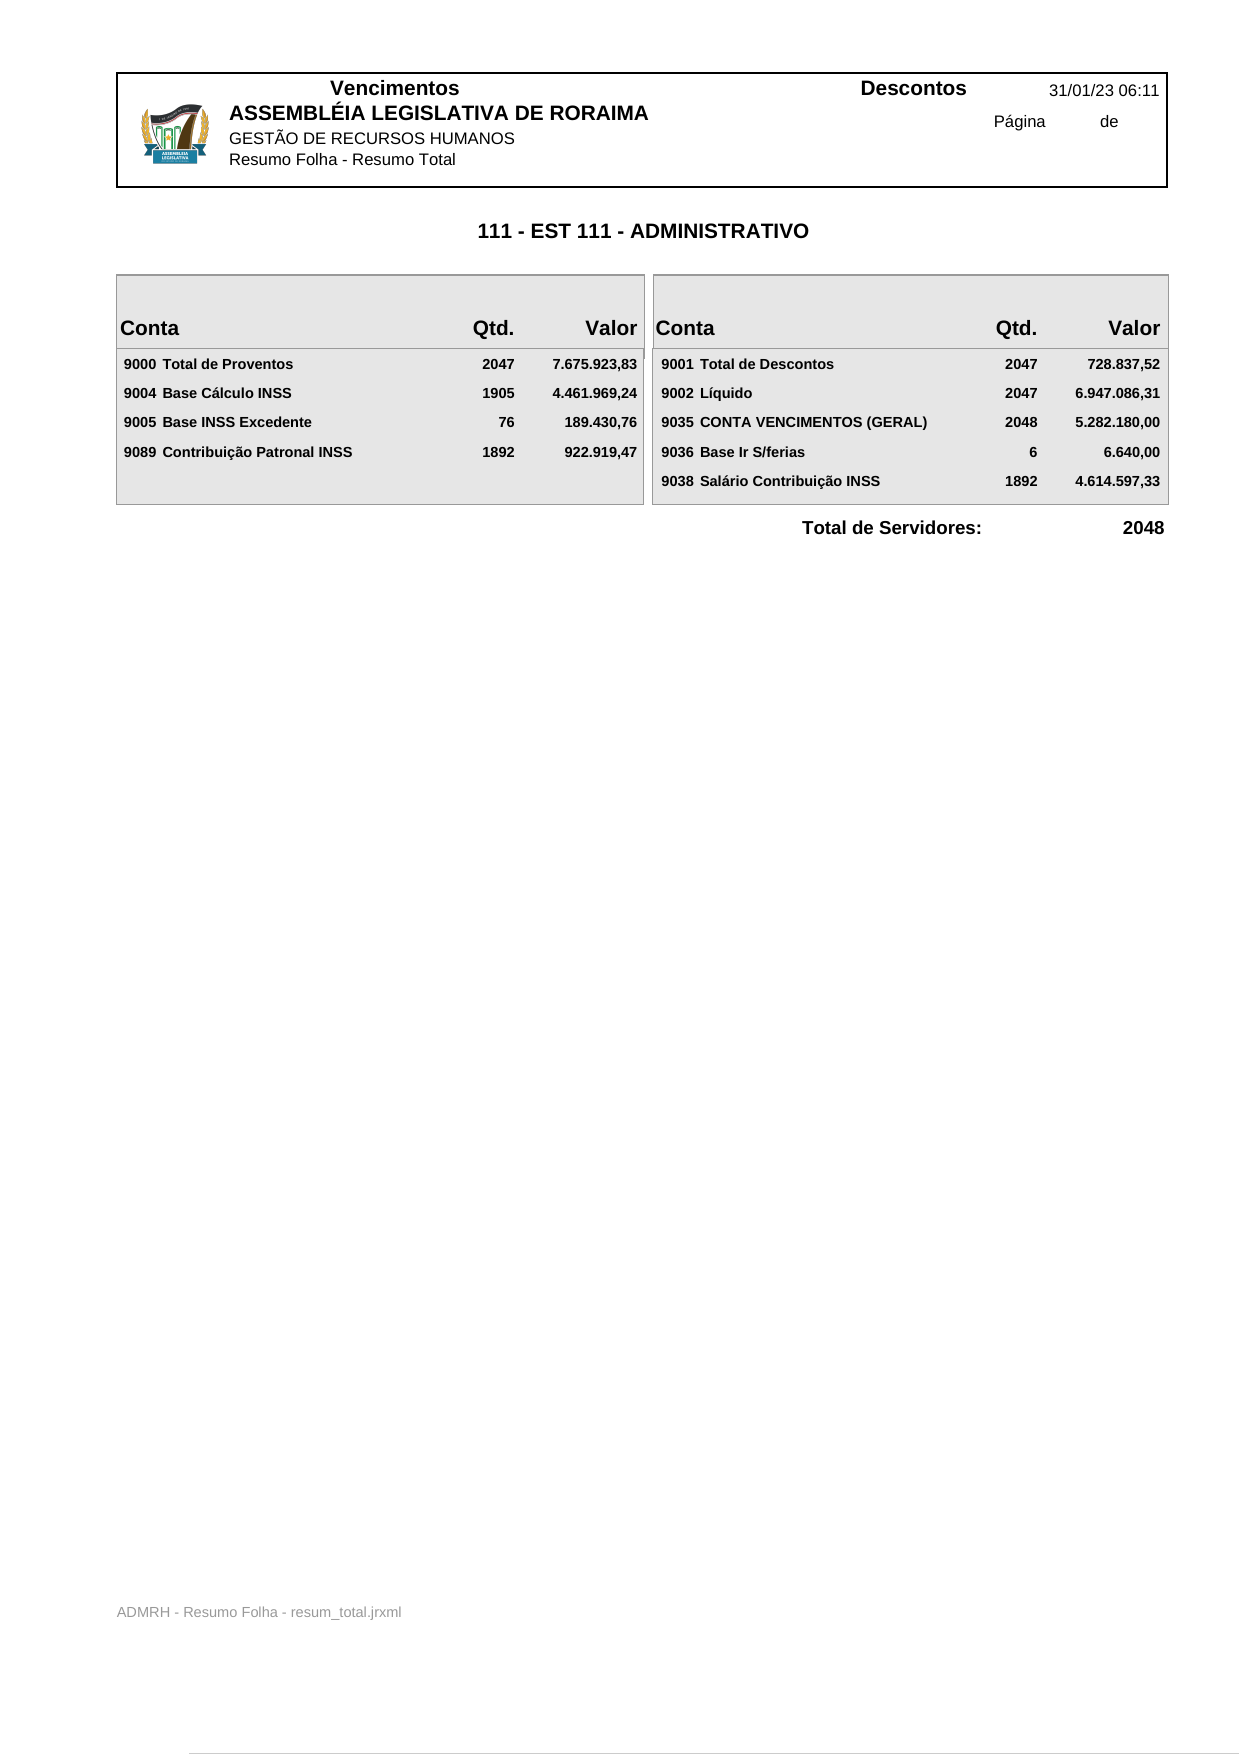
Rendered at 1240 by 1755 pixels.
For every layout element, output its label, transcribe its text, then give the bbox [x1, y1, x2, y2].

subtitle 111 - EST 111 - ADMINISTRATIVO [477, 188, 1089, 243]
subtitle [477, 150, 1089, 186]
